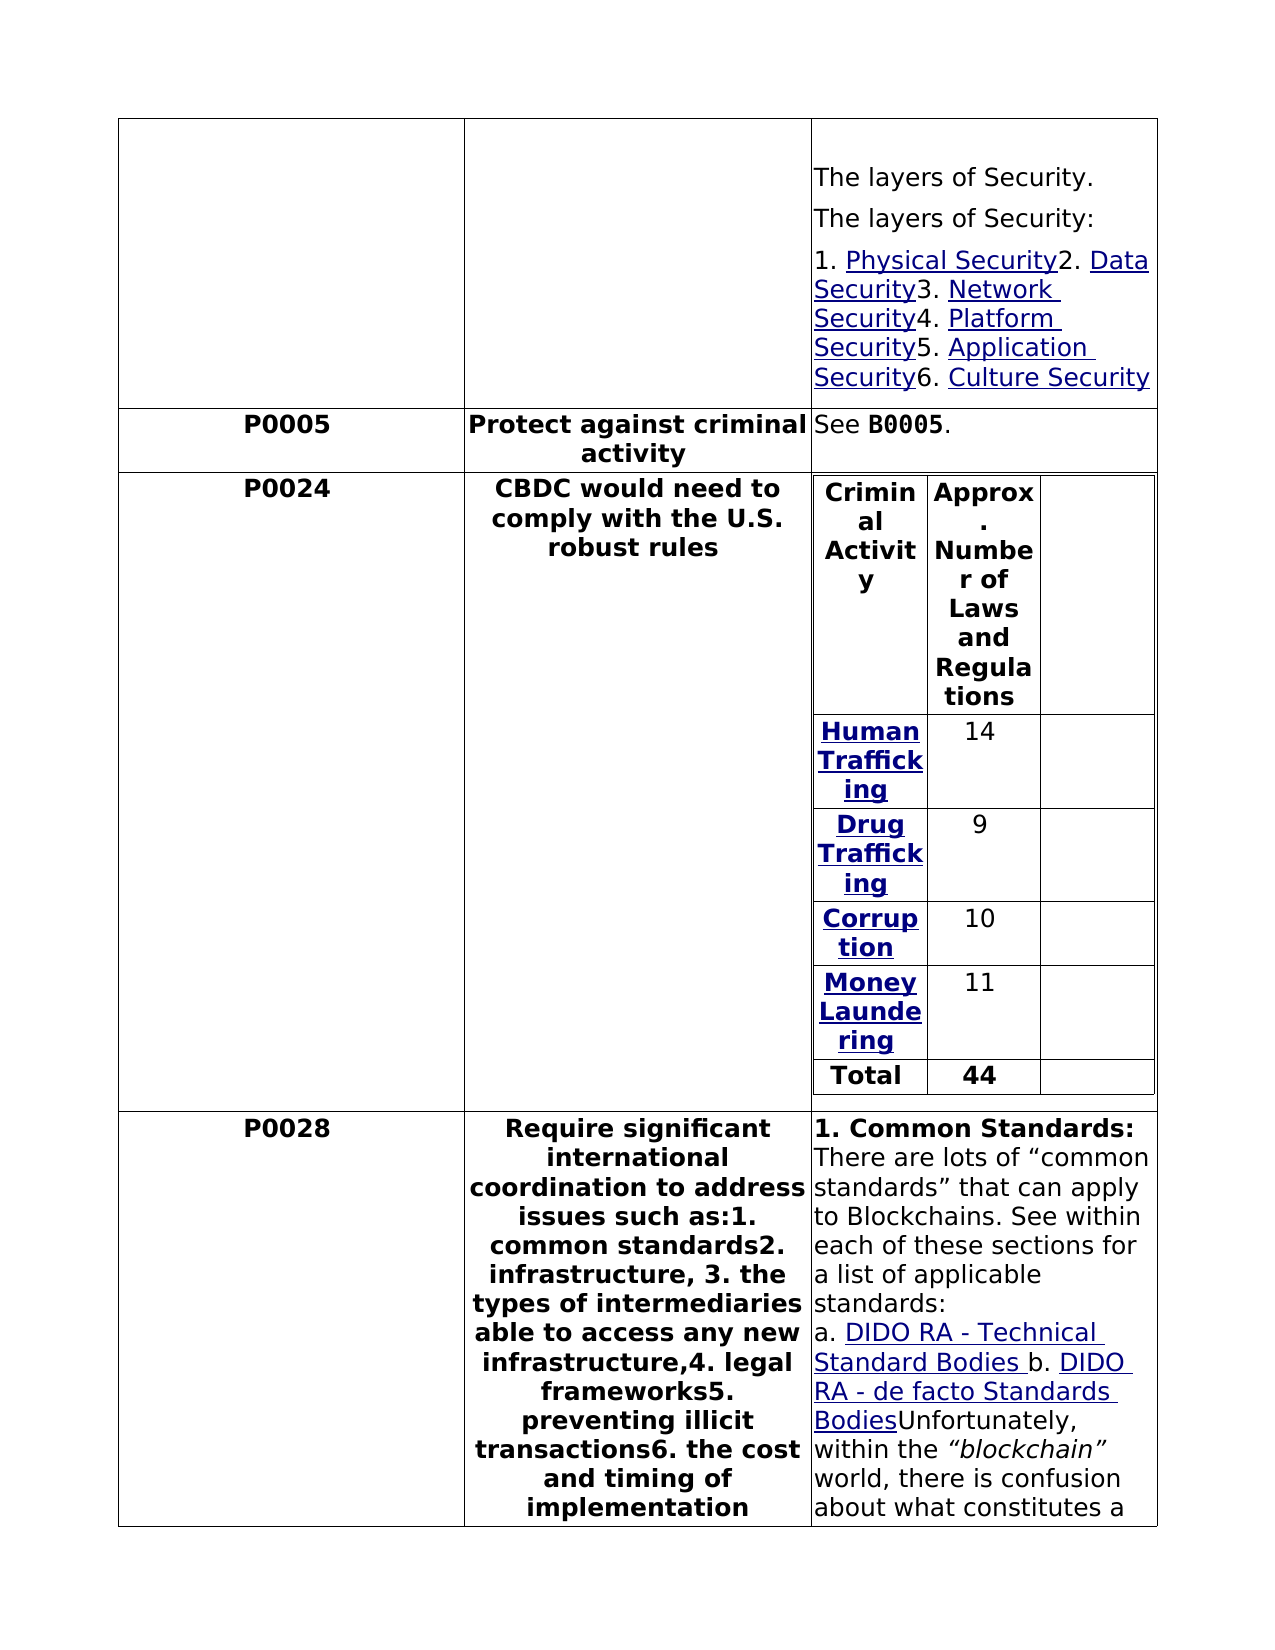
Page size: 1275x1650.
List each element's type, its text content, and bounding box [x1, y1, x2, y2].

table_cell 44 [928, 1060, 1040, 1094]
table_cell [1041, 715, 1154, 807]
table_cell Require significant international coordination to address issues such as:1. common standards2. infrastructure, 3. the types of intermediaries able to access any new infrastructure,4. legal frameworks5. preventing illicit transactions6. the cost and timing of implementation [465, 1112, 811, 1526]
table_cell See B0005. [812, 409, 1157, 472]
table_cell Total [814, 1060, 927, 1094]
table_cell Money Laundering [814, 966, 927, 1058]
table_cell P0005 [119, 409, 464, 472]
table_cell [465, 119, 811, 407]
table_cell 11 [928, 966, 1040, 1058]
table_cell Human Trafficking [814, 715, 927, 807]
table_cell Drug Trafficking [814, 809, 927, 901]
table_cell 1. Common Standards: There are lots of “common standards” that can apply to Blockchains. See within each of these sections for a list of applicable standards: a. DIDO RA - Technical Standard Bodies b. DIDO RA - de facto Standards BodiesUnfortunately, within the “blockchain” world, there is confusion about what constitutes a [812, 1112, 1157, 1526]
table_cell P0024 [119, 473, 464, 1111]
table_cell Corruption [814, 902, 927, 965]
table_cell The layers of Security. The layers of Security: 1. Physical Security2. Data Security3. Network Security4. Platform Security5. Application Security6. Culture Security [812, 119, 1157, 407]
table_header Criminal Activity [814, 476, 927, 714]
table_cell 9 [928, 809, 1040, 901]
table_cell CBDC would need to comply with the U.S. robust rules [465, 473, 811, 1111]
table_cell [1041, 966, 1154, 1058]
table_cell [119, 119, 464, 407]
table_cell Protect against criminal activity [465, 409, 811, 472]
table_cell [1041, 902, 1154, 965]
table_cell [1041, 1060, 1154, 1094]
table_header Approx. Number of Laws and Regulations [928, 476, 1040, 714]
table_cell P0028 [119, 1112, 464, 1526]
table_cell 14 [928, 715, 1040, 807]
table_cell 10 [928, 902, 1040, 965]
table_cell [1041, 809, 1154, 901]
table_header [1041, 476, 1154, 714]
table_cell [812, 473, 1157, 1111]
